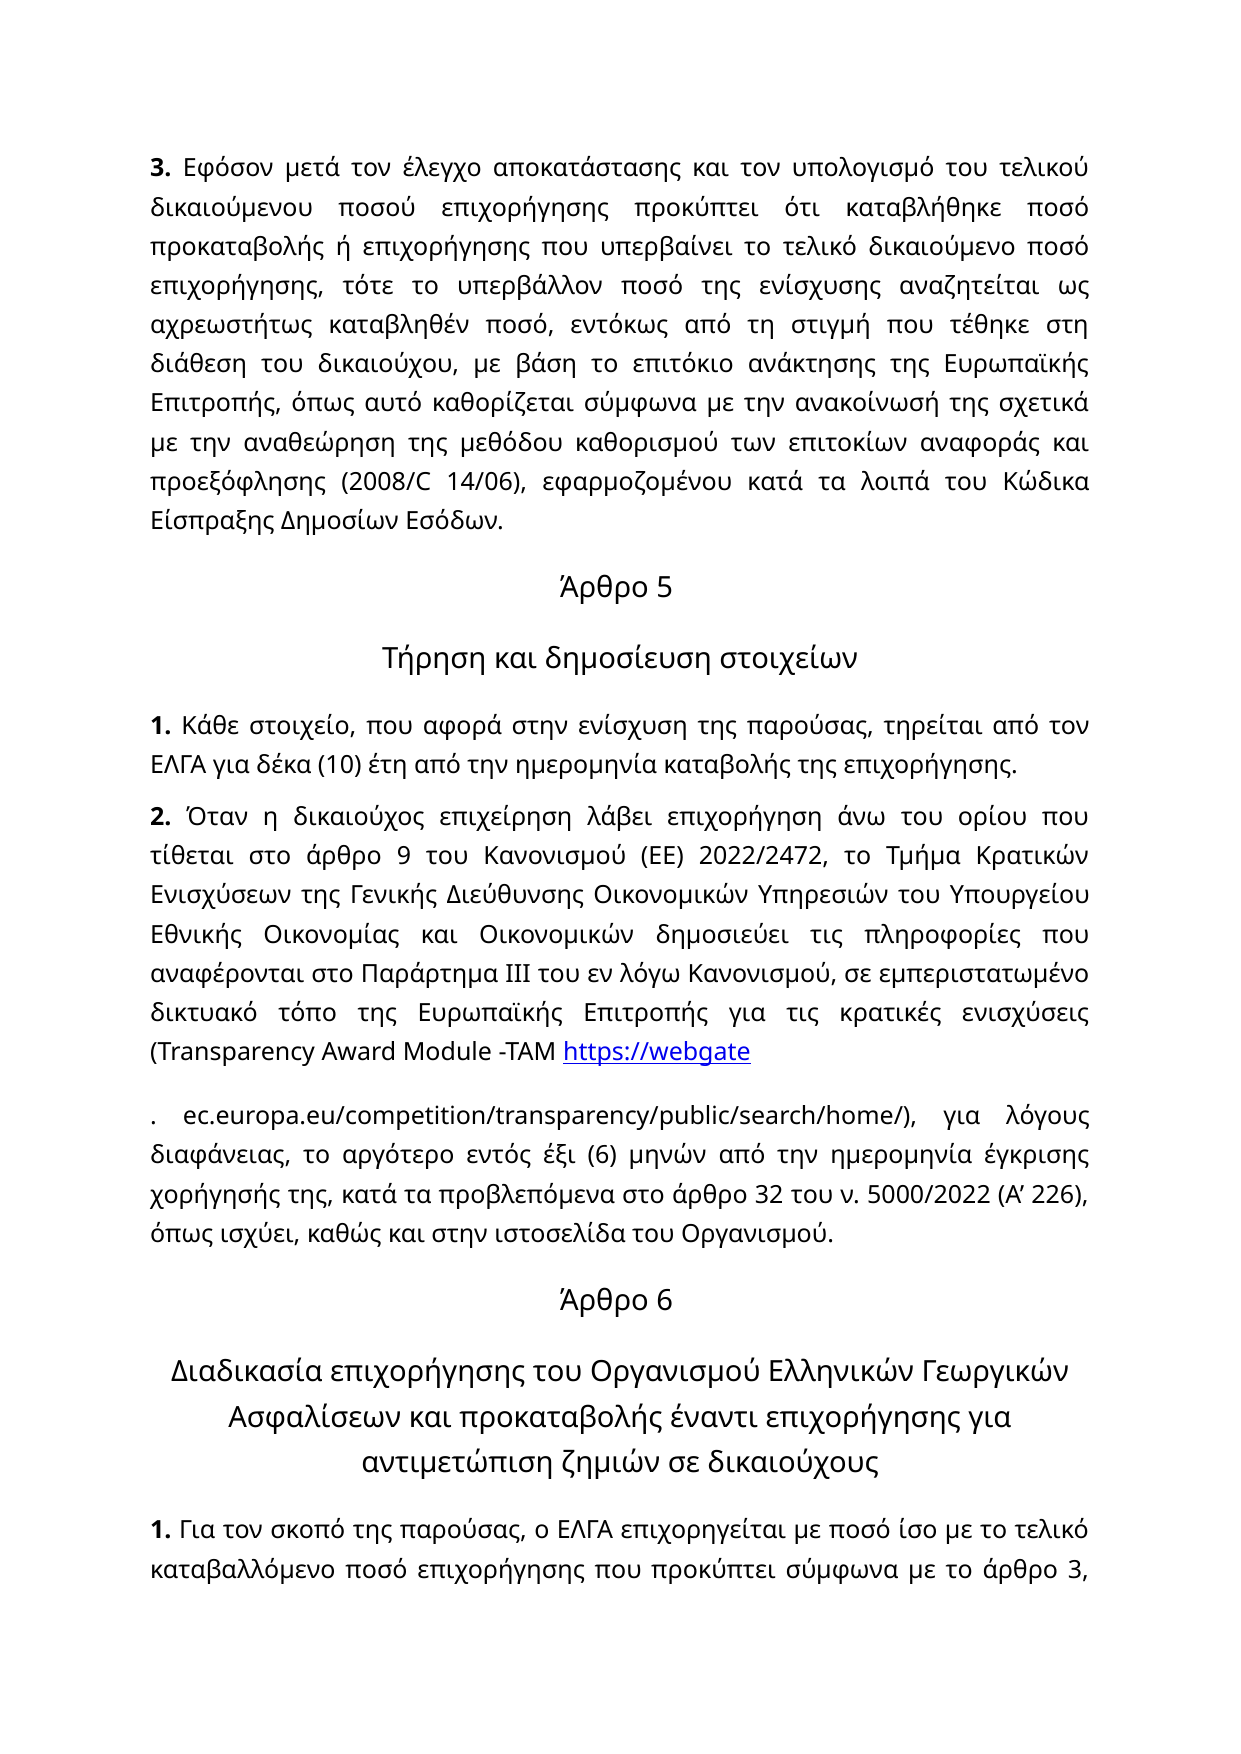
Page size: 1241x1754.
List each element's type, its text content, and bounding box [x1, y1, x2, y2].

text 3. Εφόσον μετά τον έλεγχο αποκατάστασης και τον υπολογισμό του τελικού δικαιούμενου ποσού επιχορήγησης προκύπτει ότι καταβλήθηκε ποσό προκαταβολής ή επιχορήγησης που υπερβαίνει το τελικό δικαιούμενο ποσό επιχορήγησης, τότε το υπερβάλλον ποσό της ενίσχυσης αναζητείται ως αχρεωστήτως καταβληθέν ποσό, εντόκως από τη στιγμή που τέθηκε στη διάθεση του δικαιούχου, με βάση το επιτόκιο ανάκτησης της Ευρωπαϊκής Επιτροπής, όπως αυτό καθορίζεται σύμφωνα με την ανακοίνωσή της σχετικά με την αναθεώρηση της μεθόδου καθορισμού των επιτοκίων αναφοράς και προεξόφλησης (2008/C 14/06), εφαρμοζομένου κατά τα λοιπά του Κώδικα Είσπραξης Δημοσίων Εσόδων. [150, 150, 1090, 537]
text 1. Κάθε στοιχείο, που αφορά στην ενίσχυση της παρούσας, τηρείται από τον ΕΛΓΑ για δέκα (10) έτη από την ημερομηνία καταβολής της επιχορήγησης. [150, 708, 1090, 781]
text . ec.europa.eu/competition/transparency/public/search/home/), για λόγους διαφάνειας, το αργότερο εντός έξι (6) μηνών από την ημερομηνία έγκρισης χορήγησής της, κατά τα προβλεπόμενα στο άρθρο 32 του ν. 5000/2022 (Α’ 226), όπως ισχύει, καθώς και στην ιστοσελίδα του Οργανισμού. [150, 1098, 1090, 1249]
text 2. Όταν η δικαιούχος επιχείρηση λάβει επιχορήγηση άνω του ορίου που τίθεται στο άρθρο 9 του Κανονισμού (ΕΕ) 2022/2472, το Τμήμα Κρατικών Ενισχύσεων της Γενικής Διεύθυνσης Οικονομικών Υπηρεσιών του Υπουργείου Εθνικής Οικονομίας και Οικονομικών δημοσιεύει τις πληροφορίες που αναφέρονται στο Παράρτημα III του εν λόγω Κανονισμού, σε εμπεριστατωμένο δικτυακό τόπο της Ευρωπαϊκής Επιτροπής για τις κρατικές ενισχύσεις (Transparency Award Module -TAM https://webgate [150, 799, 1090, 1068]
subtitle Διαδικασία επιχορήγησης του Οργανισμού Ελληνικών Γεωργικών Ασφαλίσεων και προκαταβολής έναντι επιχορήγησης για αντιμετώπιση ζημιών σε δικαιούχους [150, 1350, 1090, 1481]
subtitle Άρθρο 5 [150, 567, 1090, 606]
text 1. Για τον σκοπό της παρούσας, ο ΕΛΓΑ επιχορηγείται με ποσό ίσο με το τελικό καταβαλλόμενο ποσό επιχορήγησης που προκύπτει σύμφωνα με το άρθρο 3, [150, 1512, 1090, 1585]
subtitle Τήρηση και δημοσίευση στοιχείων [150, 637, 1090, 677]
subtitle Άρθρο 6 [150, 1279, 1090, 1319]
